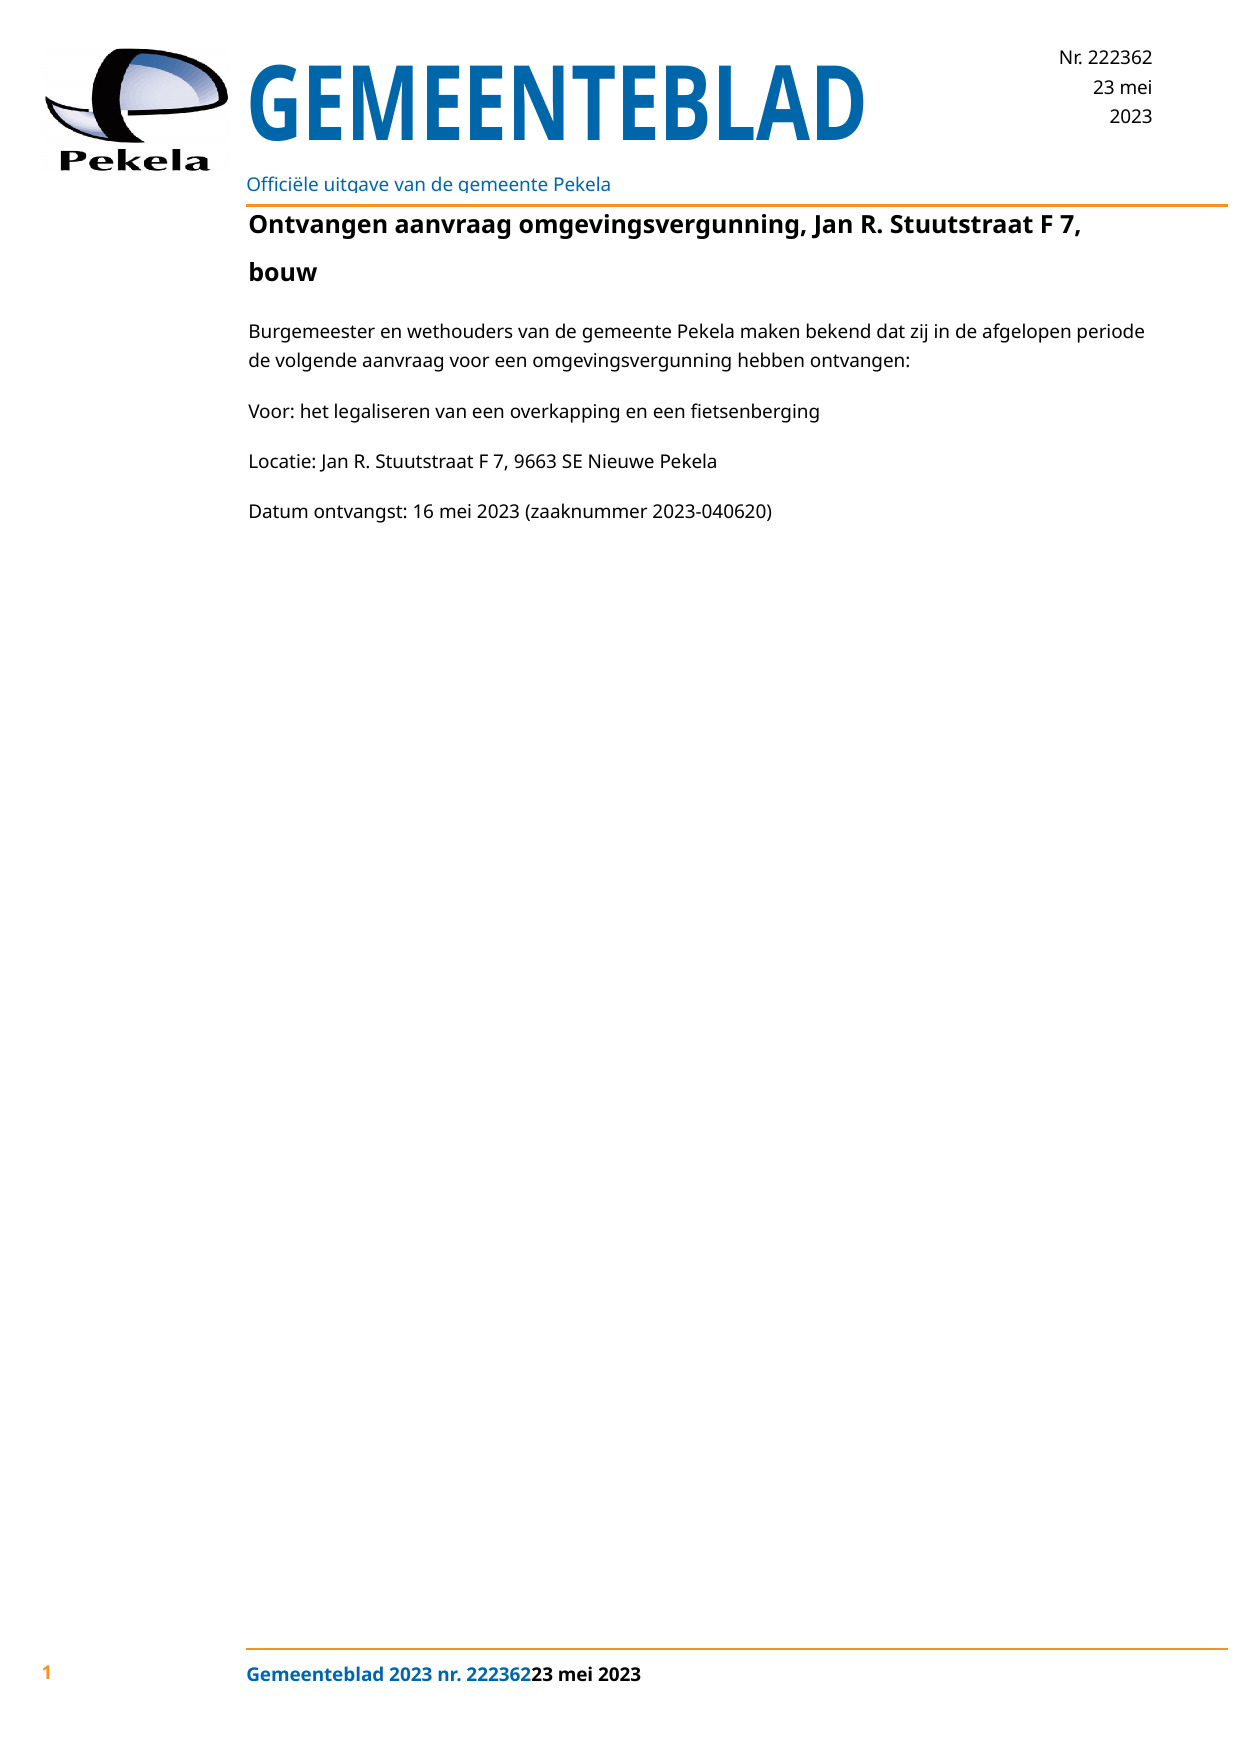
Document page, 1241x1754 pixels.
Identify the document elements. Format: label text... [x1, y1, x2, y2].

text Locatie: Jan R. Stuutstraat F 7, 9663 SE Nieuwe Pekela [248, 448, 1152, 474]
picture [41, 47, 231, 172]
text Burgemeester en wethouders van de gemeente Pekela maken bekend dat zij in de afgelopen periode de volgende aanvraag voor een omgevingsvergunning hebben ontvangen: [248, 318, 1152, 373]
text Voor: het legaliseren van een overkapping en een fietsenberging [248, 398, 1152, 424]
text Datum ontvangst: 16 mei 2023 (zaaknummer 2023-040620) [248, 499, 1152, 524]
text Ontvangen aanvraag omgevingsvergunning, Jan R. Stuutstraat F 7, bouw [248, 207, 1152, 288]
